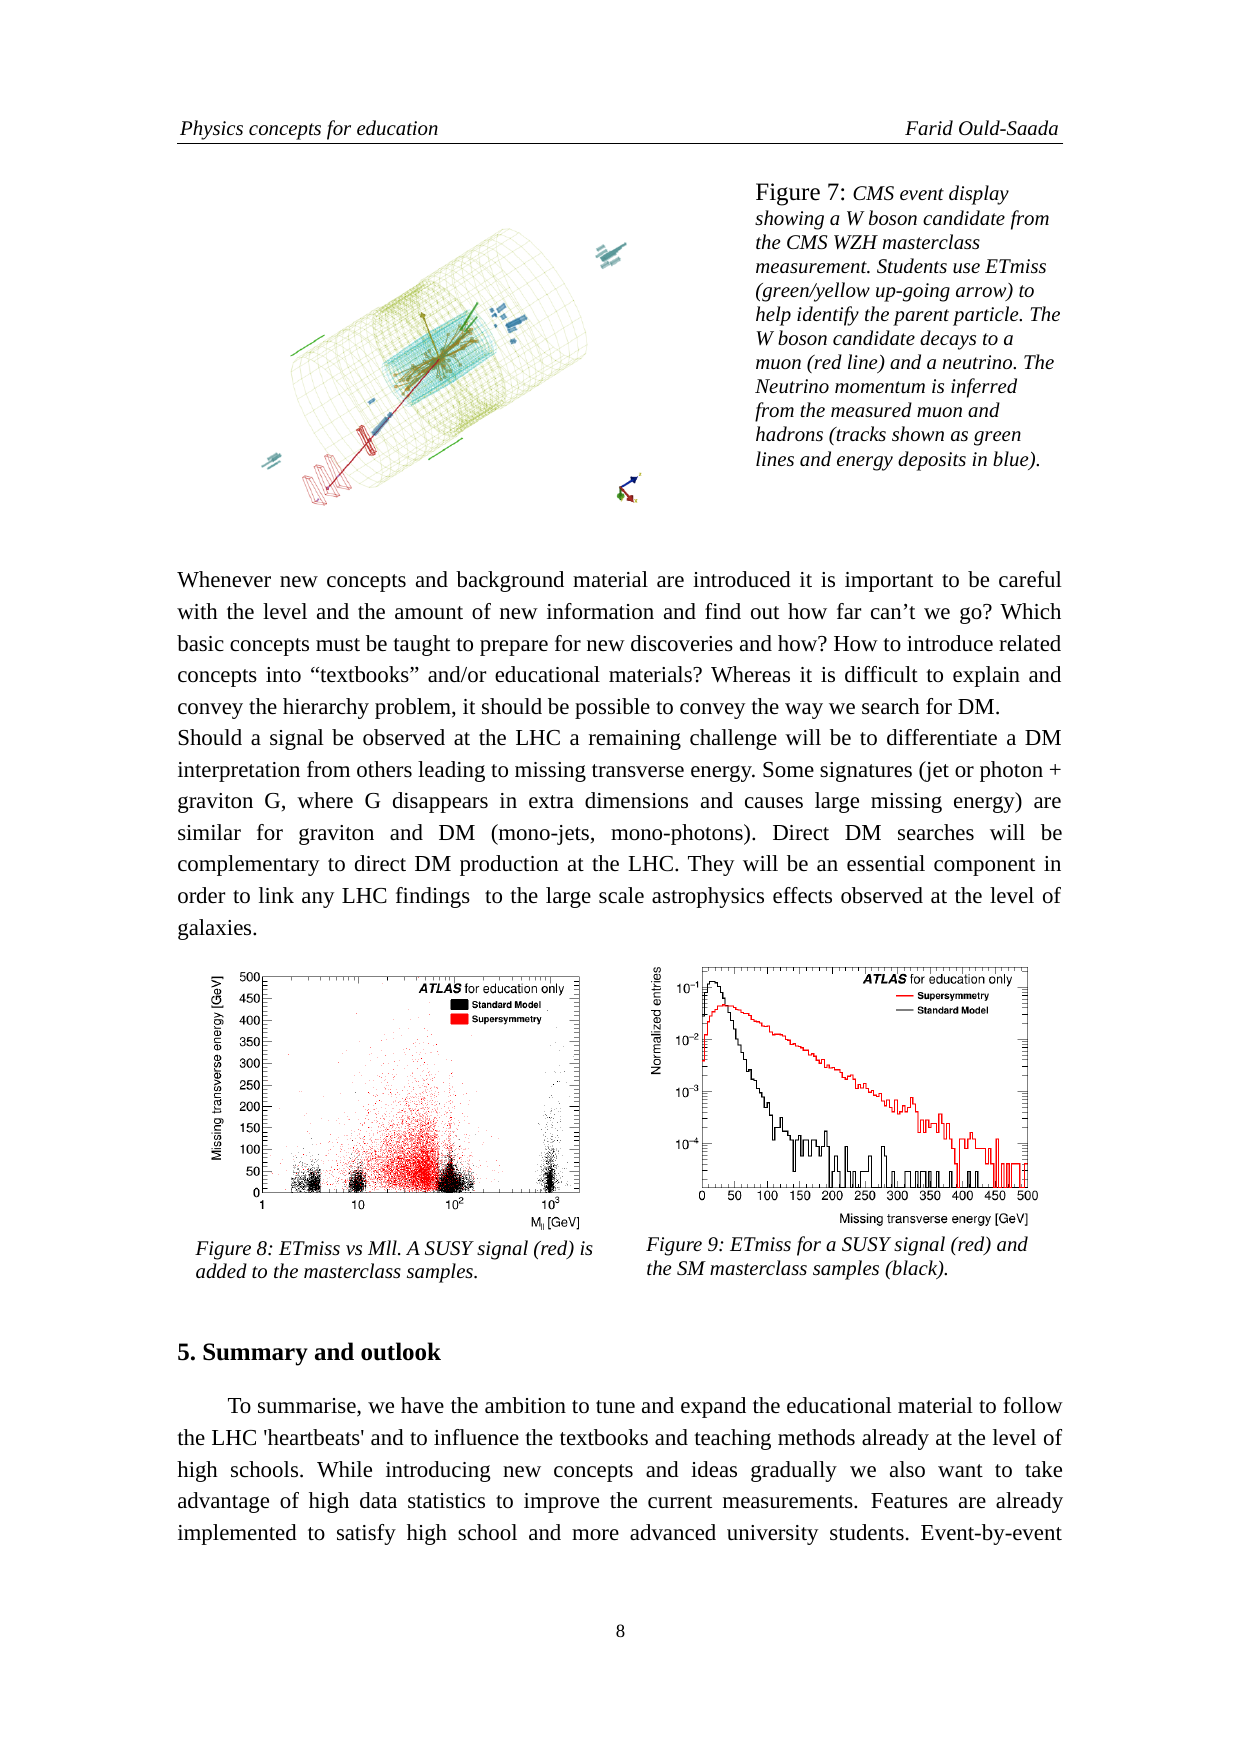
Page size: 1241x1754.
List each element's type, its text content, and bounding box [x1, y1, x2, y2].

picture [198, 963, 599, 1236]
table_header [177, 945, 620, 1283]
picture [636, 953, 1048, 1232]
text Whenever new concepts and background material are introduced it is important to be careful with the level and the amount of new information and find out how far can’t we go? Which basic concepts must be taught to prepare for new discoveries and how? How to introduce related concepts into “textbooks” and/or educational materials? Whereas it is difficult to explain and convey the hierarchy problem, it should be possible to convey the way we search for DM. [177, 566, 1063, 719]
table_header Figure 7: CMS event display showing a W boson candidate from the CMS WZH masterclass measurement. Students use ETmiss (green/yellow up-going arrow) to help identify the parent particle. The W boson candidate decays to a muon (red line) and a neutrino. The Neutrino momentum is inferred from the measured muon and hadrons (tracks shown as green lines and energy deposits in blue). [755, 177, 1063, 566]
table_header [177, 177, 755, 566]
table_header [620, 945, 1063, 953]
table_header [620, 954, 1063, 1312]
text To summarise, we have the ambition to tune and expand the educational material to follow the LHC 'heartbeats' and to influence the textbooks and teaching methods already at the level of high schools. While introducing new concepts and ideas gradually we also want to take advantage of high data statistics to improve the current measurements. Features are already implemented to satisfy high school and more advanced university students. Event-by-event [177, 1393, 1063, 1545]
subtitle Summary and outlook [177, 1337, 1063, 1366]
text Should a signal be observed at the LHC a remaining challenge will be to differentiate a DM interpretation from others leading to missing transverse energy. Some signatures (jet or photon + graviton G, where G disappears in extra dimensions and causes large missing energy) are similar for graviton and DM (mono-jets, mono-photons). Direct DM searches will be complementary to direct DM production at the LHC. They will be an essential component in order to link any LHC findings to the large scale astrophysics effects observed at the level of galaxies. [177, 724, 1063, 940]
table_header [177, 1284, 620, 1312]
picture [235, 204, 642, 509]
